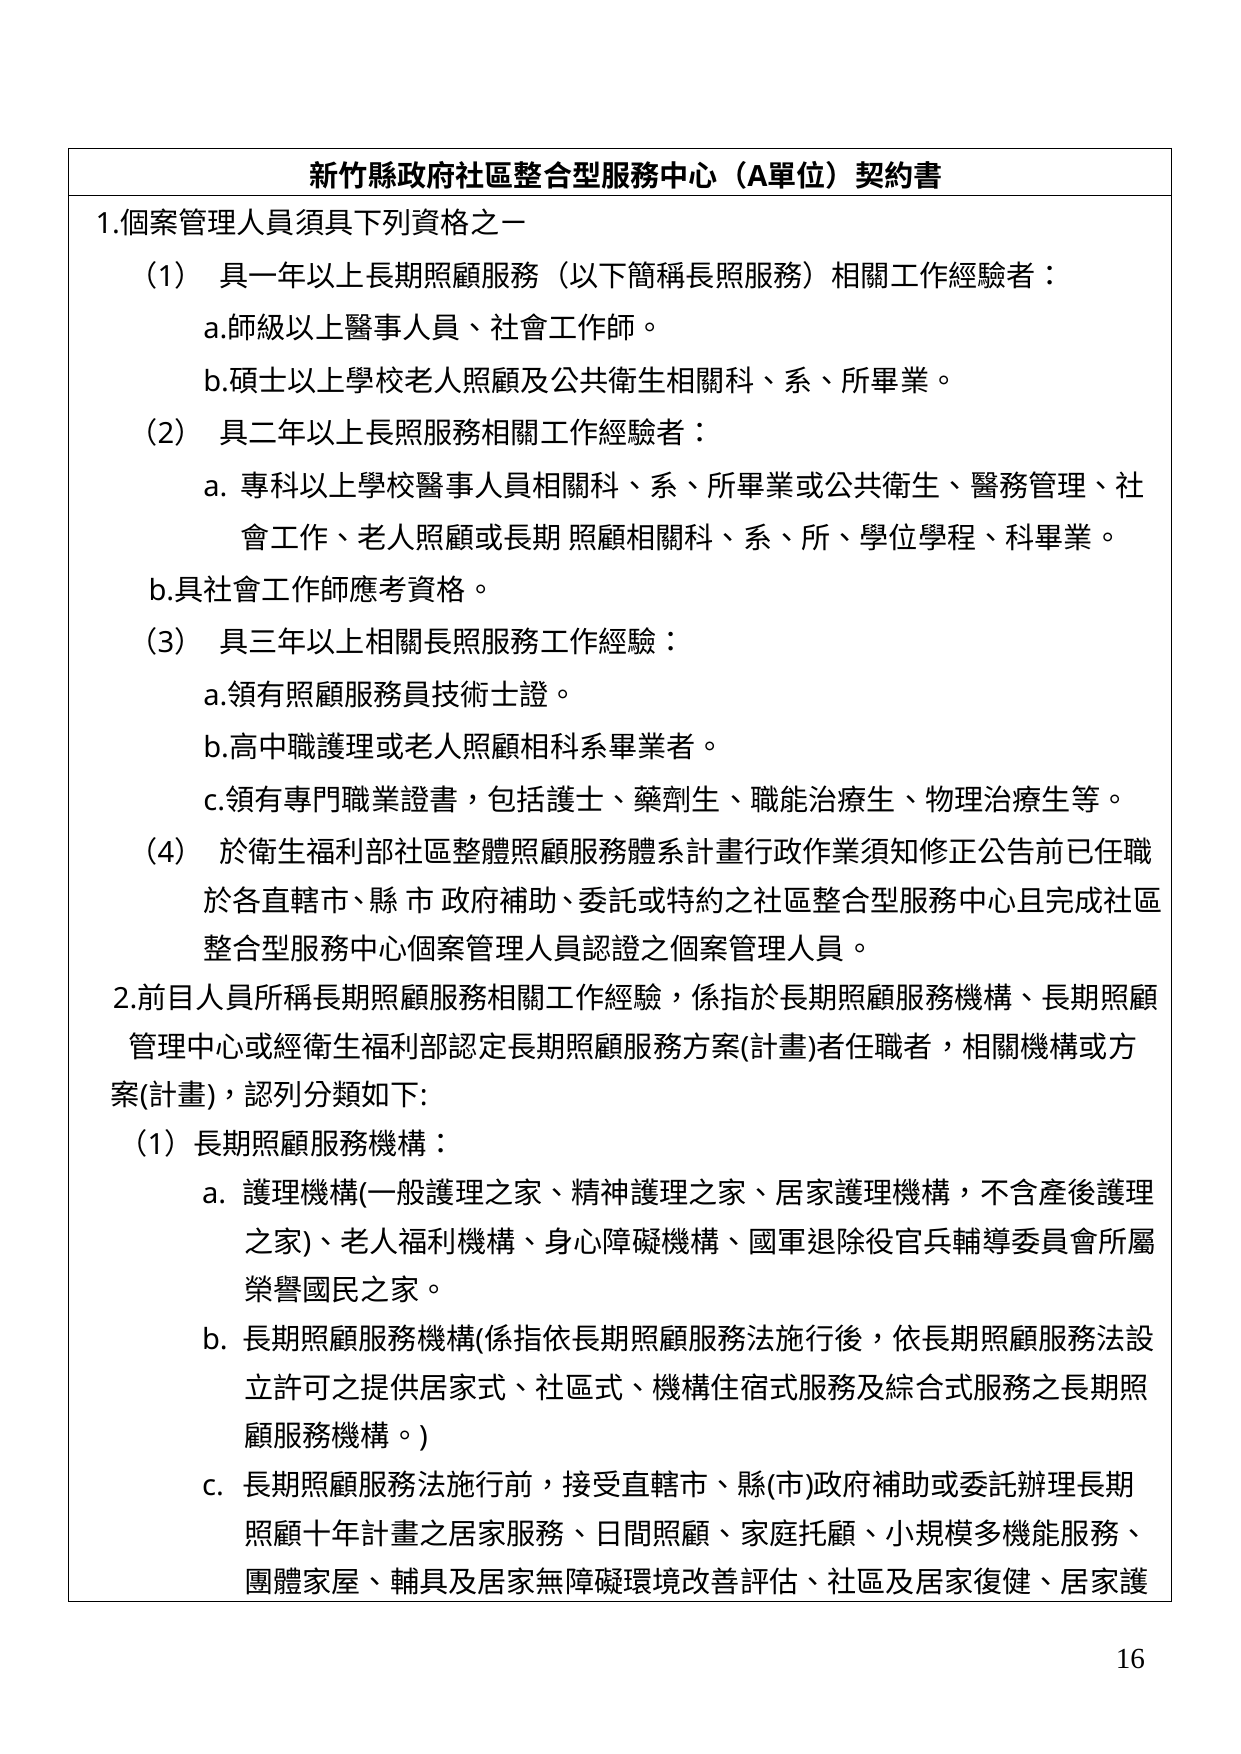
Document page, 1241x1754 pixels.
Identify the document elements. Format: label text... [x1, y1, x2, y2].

table_cell 1.個案管理人員須具下列資格之ㄧ 具一年以上長期照顧服務（以下簡稱長照服務）相關工作經驗者： a.師級以上醫事人員、社會工作師。 b.碩士以上學校老人照顧及公共衛生相關科、系、所畢業。 具二年以上長照服務相關工作經驗者： 專科以上學校醫事人員相關科、系、所畢業或公共衛生、醫務管理、社 會工作、老人照顧或長期 照顧相關科、系、所、學位學程、科畢業。 b.具社會工作師應考資格。 具三年以上相關長照服務工作經驗： a.領有照顧服務員技術士證。 b.高中職護理或老人照顧相科系畢業者。 c.領有專門職業證書，包括護士、藥劑生、職能治療生、物理治療生等。 於衛生福利部社區整體照顧服務體系計畫行政作業須知修正公告前已任職於各直轄市、縣 市 政府補助、委託或特約之社區整合型服務中心且完成社區整合型服務中心個案管理人員認證之個案管理人員。 2.前目人員所稱長期照顧服務相關工作經驗，係指於長期照顧服務機構、長期照顧 管理中心或經衛生福利部認定長期照顧服務方案(計畫)者任職者，相關機構或方 案(計畫)，認列分類如下: （1）長期照顧服務機構： 護理機構(一般護理之家、精神護理之家、居家護理機構，不含產後護理 之家)、老人福利機構、身心障礙機構、國軍退除役官兵輔導委員會所屬 榮譽國民之家。 長期照顧服務機構(係指依長期照顧服務法施行後，依長期照顧服務法設 立許可之提供居家式、社區式、機構住宿式服務及綜合式服務之長期照 顧服務機構。) 長期照顧服務法施行前，接受直轄市、縣(市)政府補助或委託辦理長期 照顧十年計畫之居家服務、日間照顧、家庭托顧、小規模多機能服務、 團體家屋、輔具及居家無障礙環境改善評估、社區及居家復健、居家護 理、喘息服務。 接受直轄市、縣(市)政府特約辦理長期照顧給付及支付基準之專業服務 、輔具及居家無障礙環境改善評估、喘息服務。 新竹縣政府社區整合型服務中心（A單位）契約書 [69, 196, 1171, 1601]
table_header 新竹縣政府社區整合型服務中心（A單位）契約書 [69, 149, 1171, 195]
